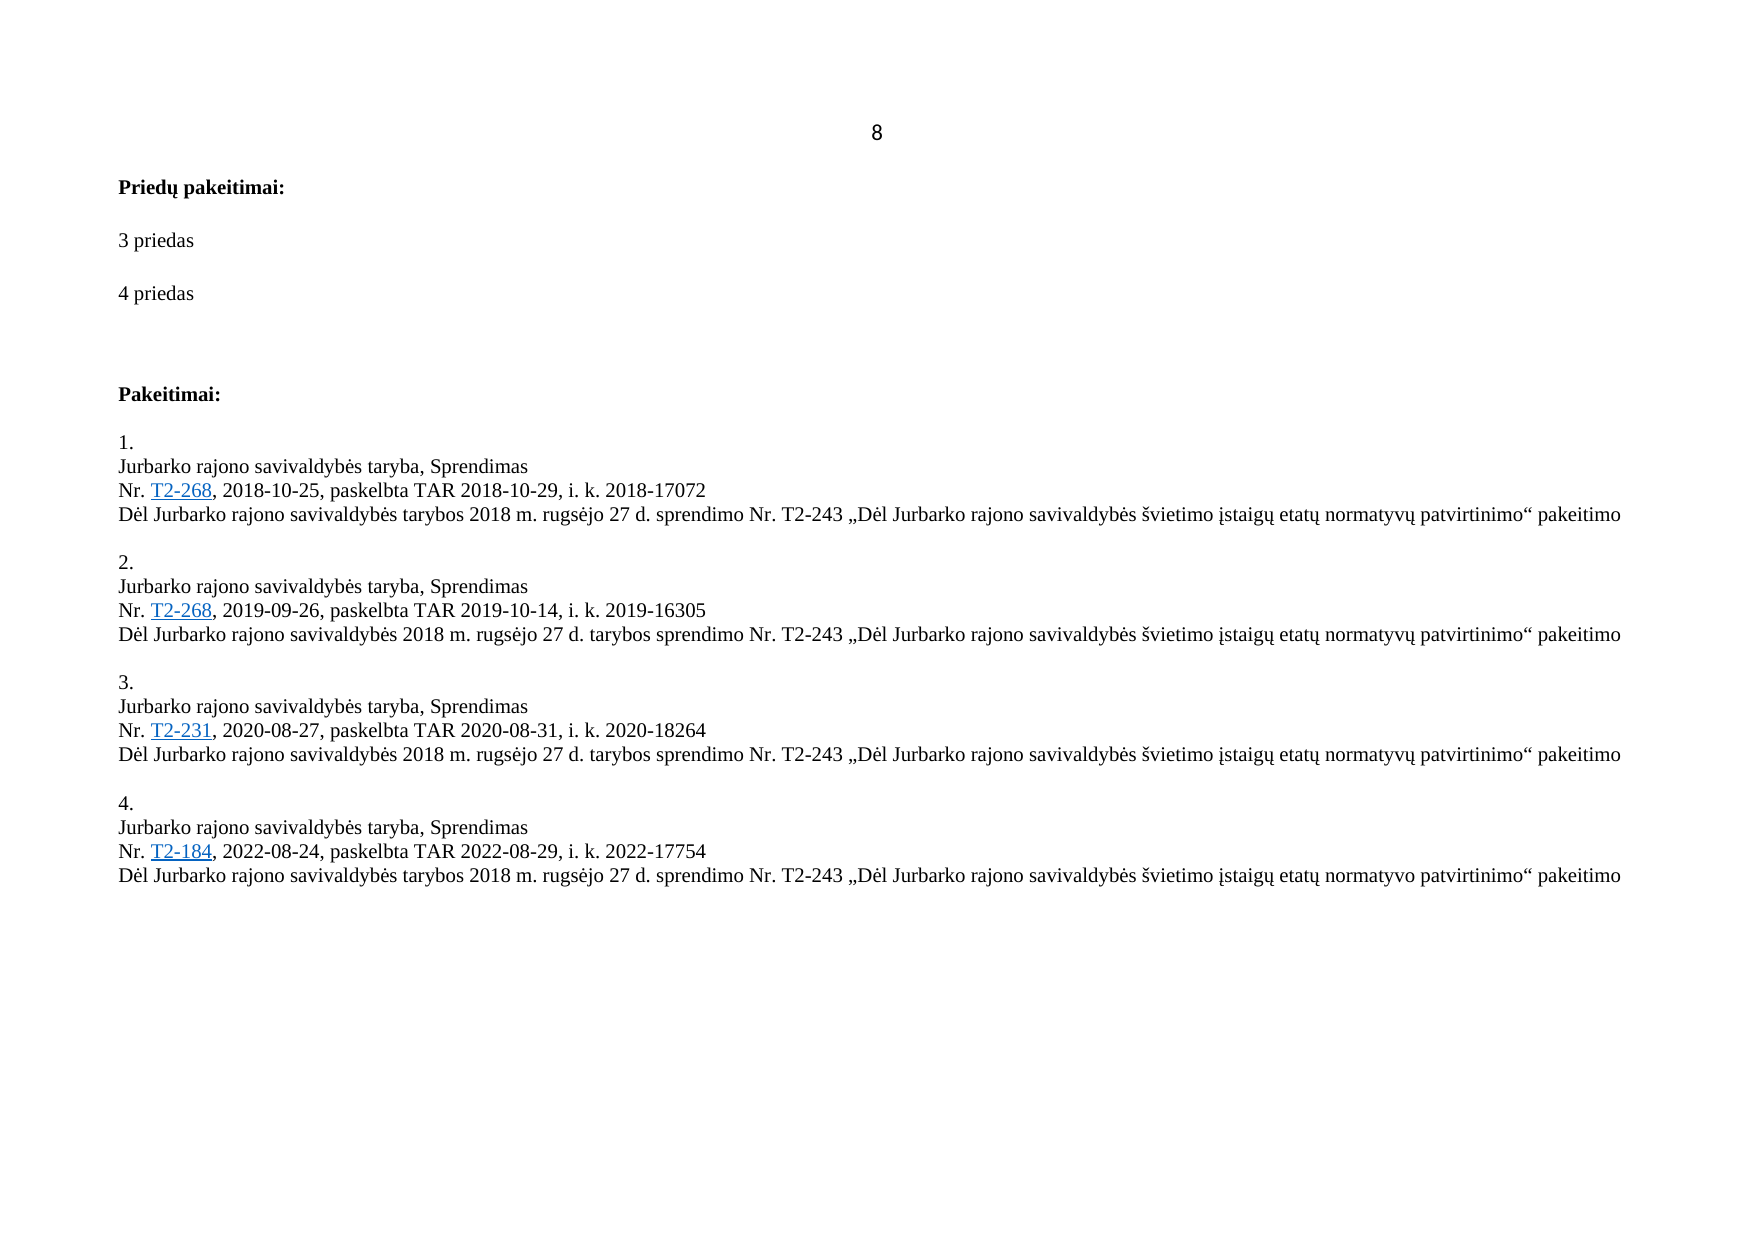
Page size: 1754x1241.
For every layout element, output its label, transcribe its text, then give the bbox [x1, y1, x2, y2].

text Pakeitimai: [118, 381, 1636, 406]
text Nr. T2-268, 2019-09-26, paskelbta TAR 2019-10-14, i. k. 2019-16305 [118, 598, 1636, 622]
text 1. [118, 429, 1636, 454]
text Dėl Jurbarko rajono savivaldybės 2018 m. rugsėjo 27 d. tarybos sprendimo Nr. T2-243 „Dėl Jurbarko rajono savivaldybės švietimo įstaigų etatų normatyvų patvirtinimo“ pakeitimo [118, 622, 1636, 646]
text 4. [118, 791, 1636, 814]
text Nr. T2-231, 2020-08-27, paskelbta TAR 2020-08-31, i. k. 2020-18264 [118, 718, 1636, 742]
text Dėl Jurbarko rajono savivaldybės tarybos 2018 m. rugsėjo 27 d. sprendimo Nr. T2-243 „Dėl Jurbarko rajono savivaldybės švietimo įstaigų etatų normatyvų patvirtinimo“ pakeitimo [118, 502, 1636, 526]
text Jurbarko rajono savivaldybės taryba, Sprendimas [118, 574, 1636, 598]
text Dėl Jurbarko rajono savivaldybės 2018 m. rugsėjo 27 d. tarybos sprendimo Nr. T2-243 „Dėl Jurbarko rajono savivaldybės švietimo įstaigų etatų normatyvų patvirtinimo“ pakeitimo [118, 742, 1636, 766]
text Jurbarko rajono savivaldybės taryba, Sprendimas [118, 814, 1636, 839]
text Nr. T2-268, 2018-10-25, paskelbta TAR 2018-10-29, i. k. 2018-17072 [118, 478, 1636, 502]
text 4 priedas [118, 281, 1636, 304]
text 2. [118, 550, 1636, 574]
text Nr. T2-184, 2022-08-24, paskelbta TAR 2022-08-29, i. k. 2022-17754 [118, 839, 1636, 863]
text Priedų pakeitimai: [118, 175, 1636, 199]
text 3 priedas [118, 228, 1636, 252]
text 3. [118, 670, 1636, 694]
text Jurbarko rajono savivaldybės taryba, Sprendimas [118, 694, 1636, 718]
text Dėl Jurbarko rajono savivaldybės tarybos 2018 m. rugsėjo 27 d. sprendimo Nr. T2-243 „Dėl Jurbarko rajono savivaldybės švietimo įstaigų etatų normatyvo patvirtinimo“ pakeitimo [118, 863, 1636, 887]
text Jurbarko rajono savivaldybės taryba, Sprendimas [118, 454, 1636, 478]
